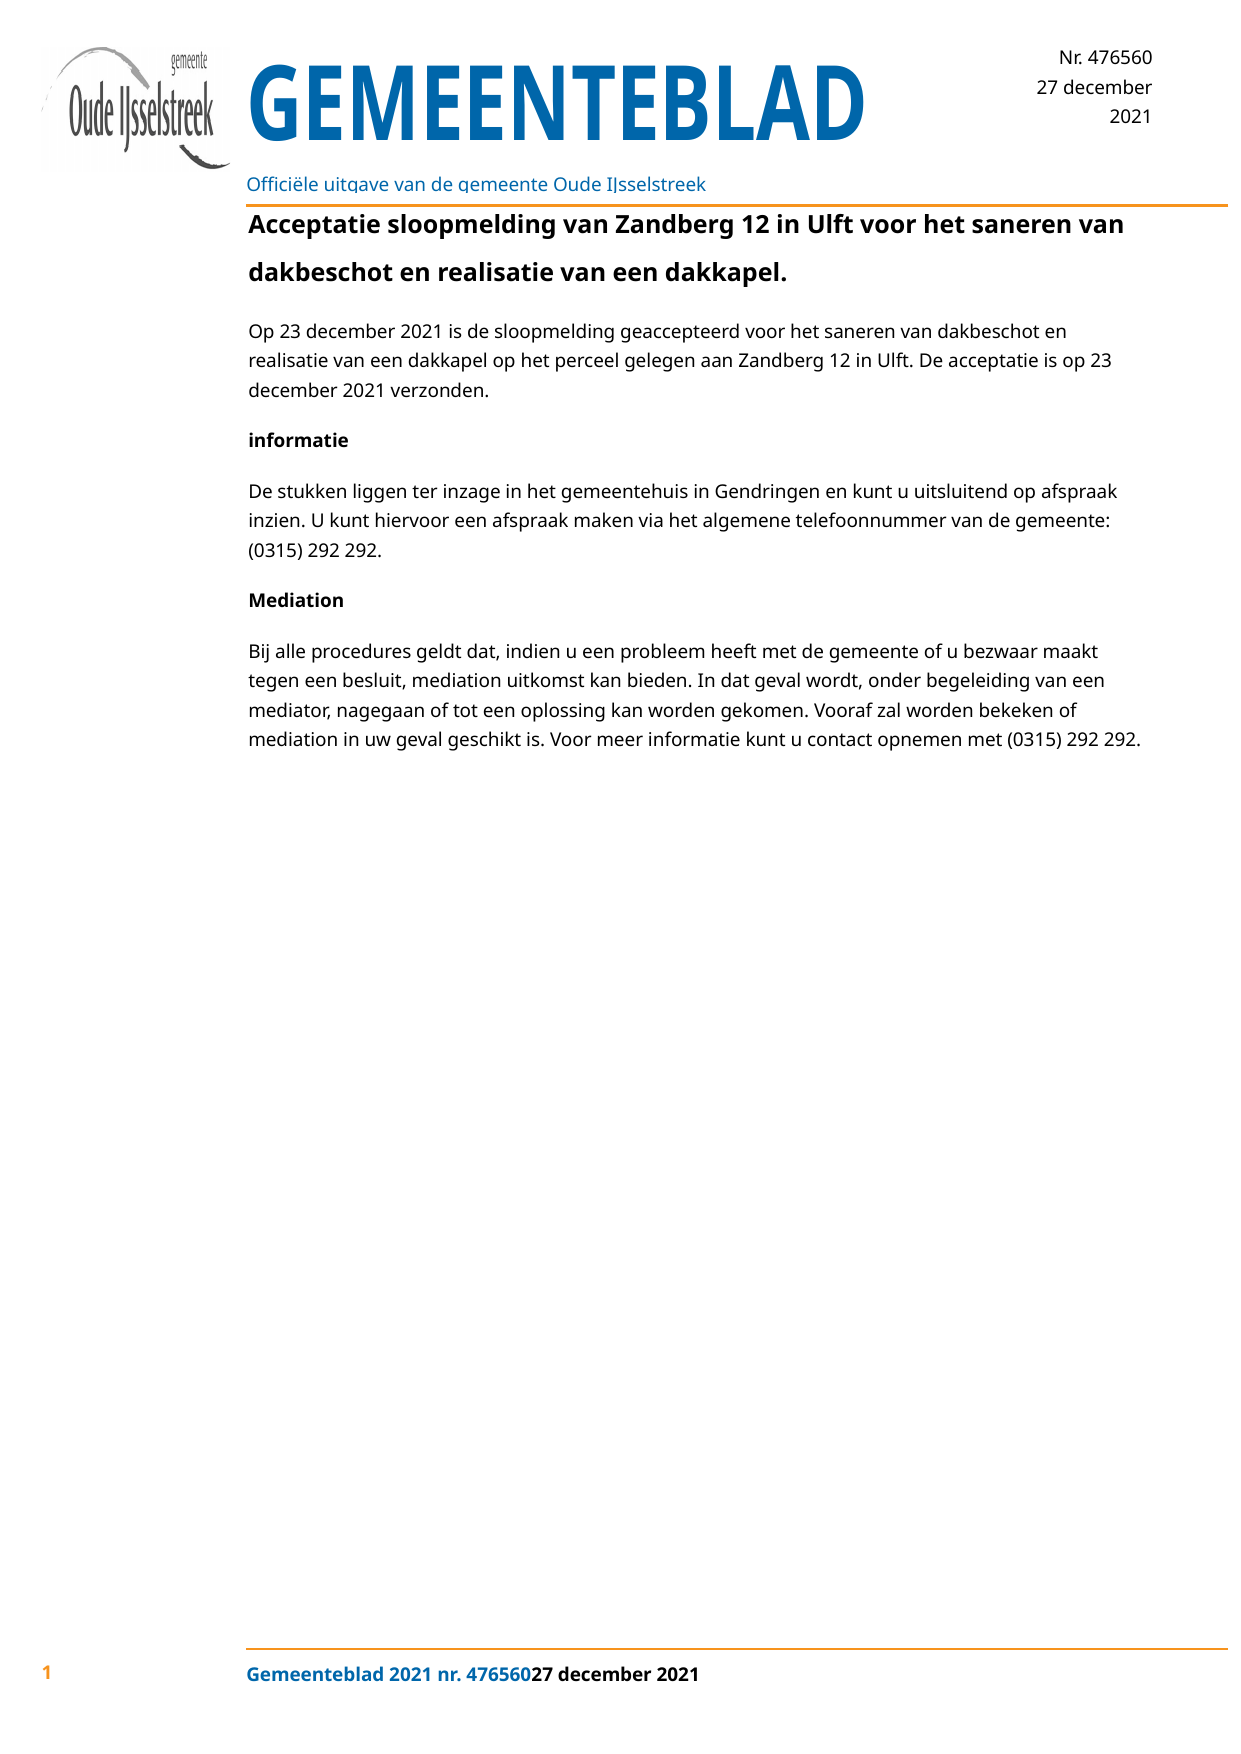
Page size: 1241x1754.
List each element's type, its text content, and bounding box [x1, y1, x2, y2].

text De stukken liggen ter inzage in het gemeentehuis in Gendringen en kunt u uitsluitend op afspraak inzien. U kunt hiervoor een afspraak maken via het algemene telefoonnummer van de gemeente: (0315) 292 292. [248, 478, 1152, 563]
text Op 23 december 2021 is de sloopmelding geaccepteerd voor het saneren van dakbeschot en realisatie van een dakkapel op het perceel gelegen aan Zandberg 12 in Ulft. De acceptatie is op 23 december 2021 verzonden. [248, 318, 1152, 403]
text Bij alle procedures geldt dat, indien u een probleem heeft met de gemeente of u bezwaar maakt tegen een besluit, mediation uitkomst kan bieden. In dat geval wordt, onder begeleiding van een mediator, nagegaan of tot een oplossing kan worden gekomen. Vooraf zal worden bekeken of mediation in uw geval geschikt is. Voor meer informatie kunt u contact opnemen met (0315) 292 292. [248, 638, 1152, 752]
picture [41, 47, 231, 172]
text Mediation [248, 587, 1152, 613]
text Acceptatie sloopmelding van Zandberg 12 in Ulft voor het saneren van dakbeschot en realisatie van een dakkapel. [248, 207, 1152, 288]
text informatie [248, 427, 1152, 453]
